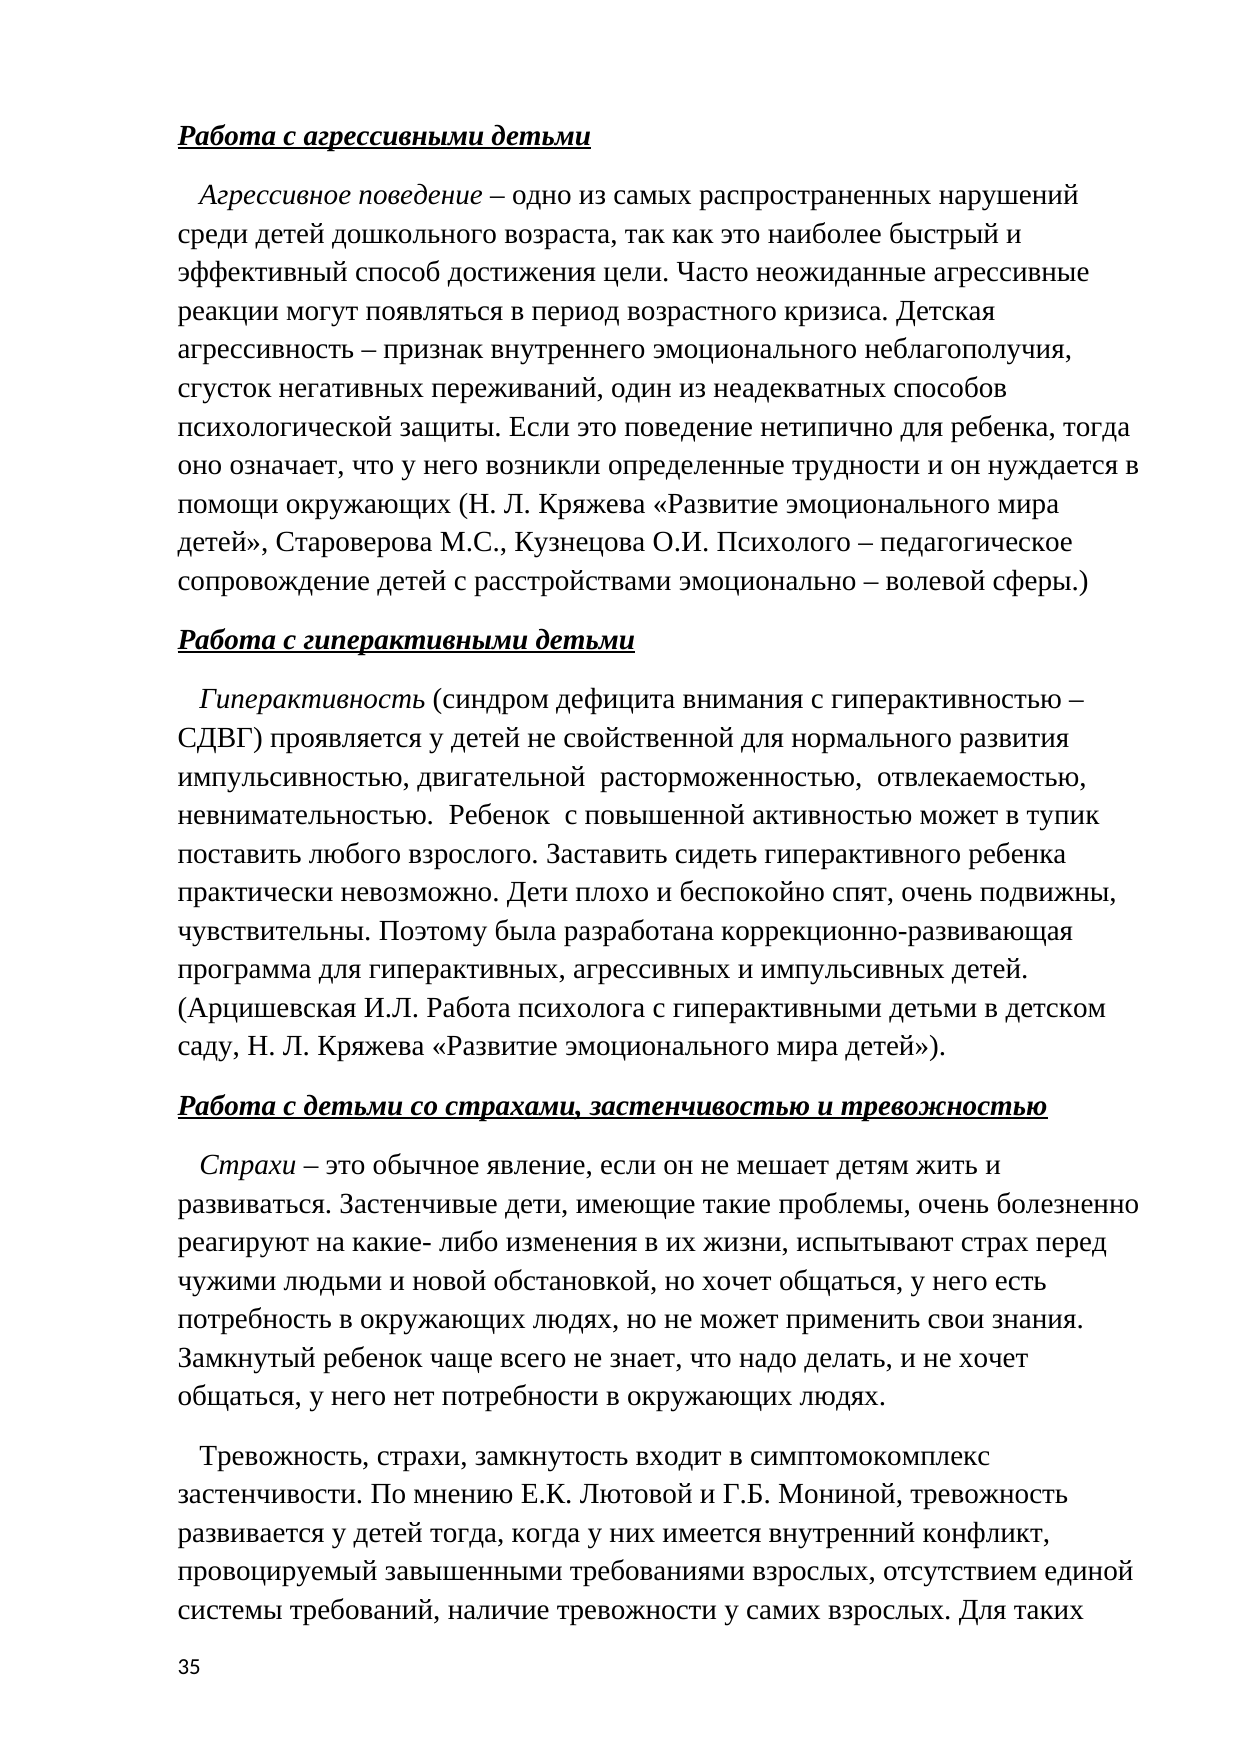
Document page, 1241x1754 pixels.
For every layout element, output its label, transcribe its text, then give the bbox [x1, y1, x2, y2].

text Страхи – это обычное явление, если он не мешает детям жить и развиваться. Застенчивые дети, имеющие такие проблемы, очень болезненно реагируют на какие- либо изменения в их жизни, испытывают страх перед чужими людьми и новой обстановкой, но хочет общаться, у него есть потребность в окружающих людях, но не может применить свои знания. Замкнутый ребенок чаще всего не знает, что надо делать, и не хочет общаться, у него нет потребности в окружающих людях. [177, 1147, 1152, 1412]
text Работа с гиперактивными детьми [177, 622, 1152, 656]
text Тревожность, страхи, замкнутость входит в симптомокомплекс застенчивости. По мнению Е.К. Лютовой и Г.Б. Мониной, тревожность развивается у детей тогда, когда у них имеется внутренний конфликт, провоцируемый завышенными требованиями взрослых, отсутствием единой системы требований, наличие тревожности у самих взрослых. Для таких [177, 1438, 1152, 1626]
text Агрессивное поведение – одно из самых распространенных нарушений среди детей дошкольного возраста, так как это наиболее быстрый и эффективный способ достижения цели. Часто неожиданные агрессивные реакции могут появляться в период возрастного кризиса. Детская агрессивность – признак внутреннего эмоционального неблагополучия, сгусток негативных переживаний, один из неадекватных способов психологической защиты. Если это поведение нетипично для ребенка, тогда оно означает, что у него возникли определенные трудности и он нуждается в помощи окружающих (Н. Л. Кряжева «Развитие эмоционального мира детей», Староверова М.С., Кузнецова О.И. Психолого – педагогическое сопровождение детей с расстройствами эмоционально – волевой сферы.) [177, 177, 1152, 596]
text Работа с детьми со страхами, застенчивостью и тревожностью [177, 1088, 1152, 1121]
text Работа с агрессивными детьми [177, 118, 1152, 152]
text Гиперактивность (синдром дефицита внимания с гиперактивностью – СДВГ) проявляется у детей не свойственной для нормального развития импульсивностью, двигательной расторможенностью, отвлекаемостью, невнимательностью. Ребенок с повышенной активностью может в тупик поставить любого взрослого. Заставить сидеть гиперактивного ребенка практически невозможно. Дети плохо и беспокойно спят, очень подвижны, чувствительны. Поэтому была разработана коррекционно-развивающая программа для гиперактивных, агрессивных и импульсивных детей. (Арцишевская И.Л. Работа психолога с гиперактивными детьми в детском саду, Н. Л. Кряжева «Развитие эмоционального мира детей»). [177, 682, 1152, 1062]
